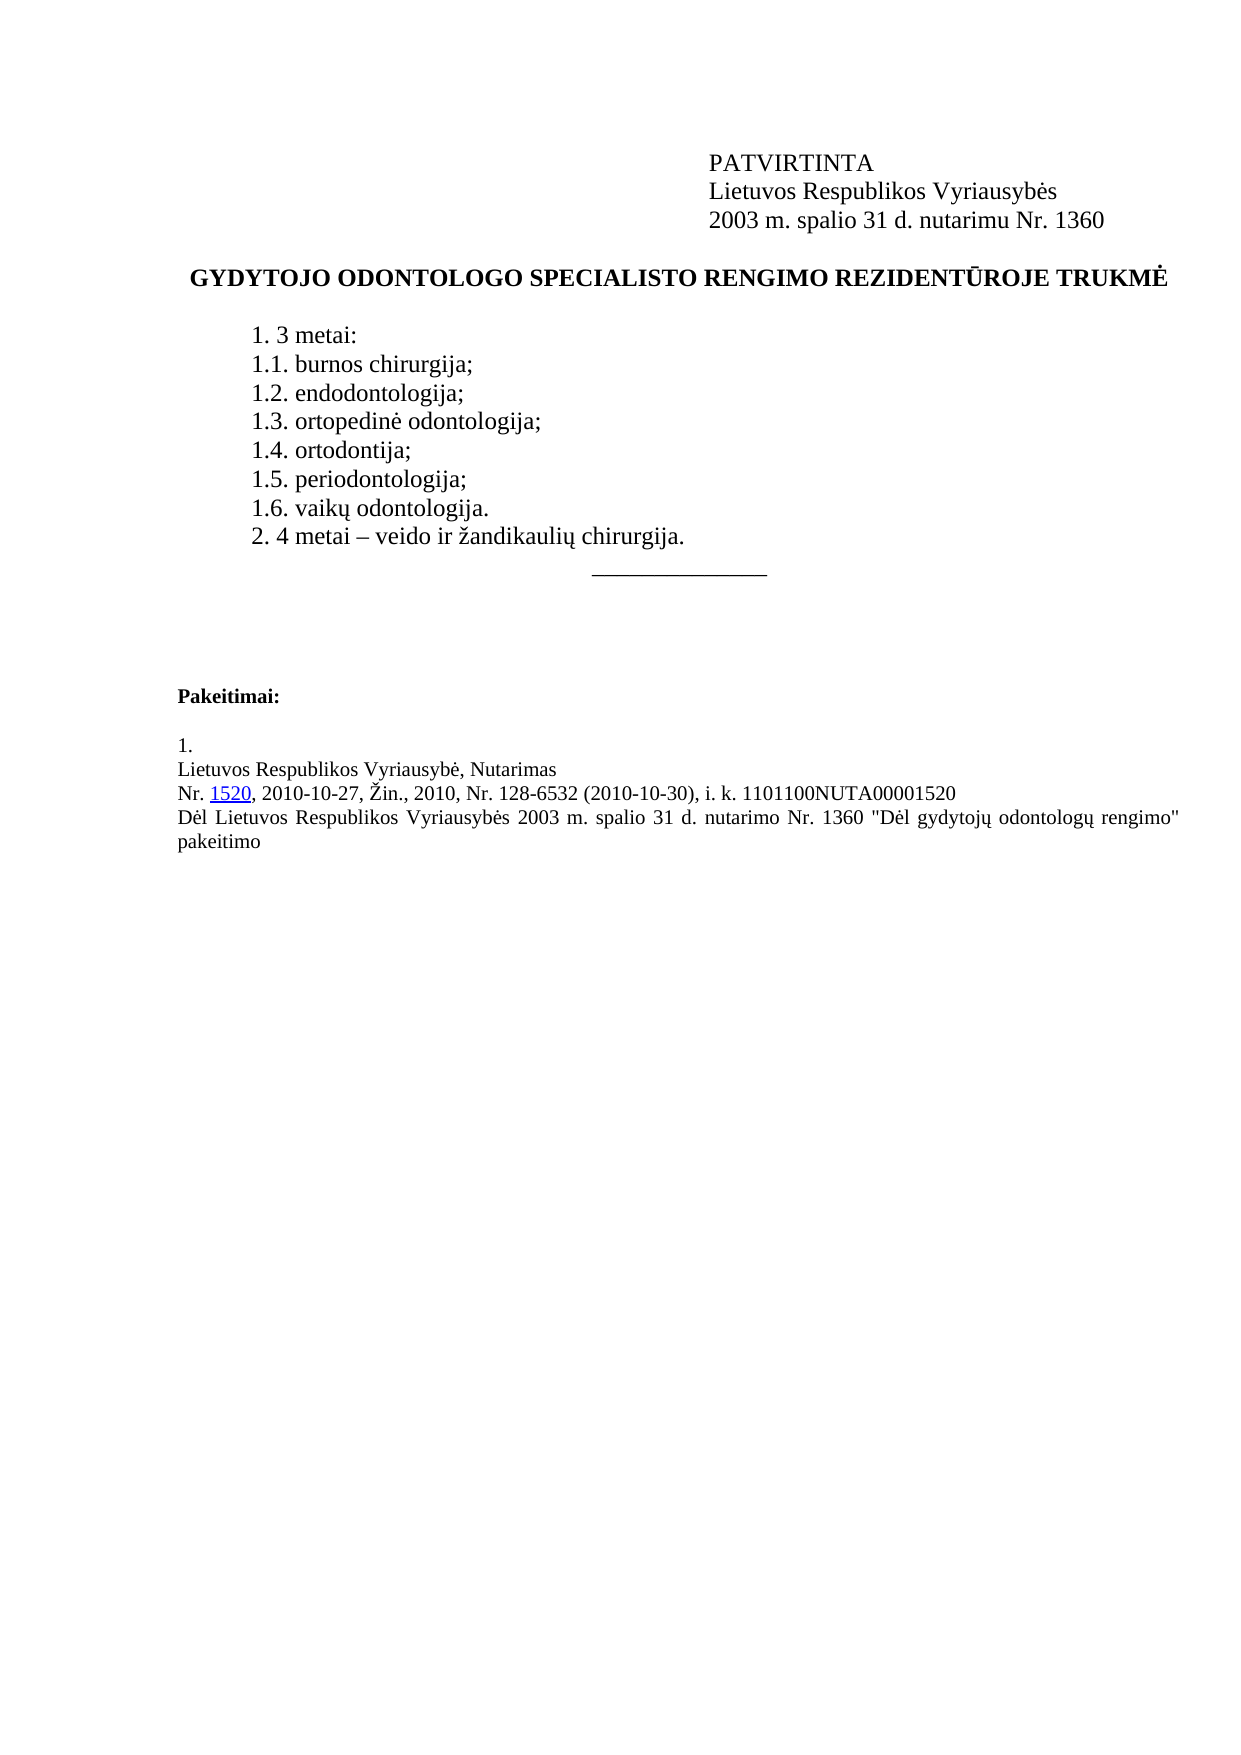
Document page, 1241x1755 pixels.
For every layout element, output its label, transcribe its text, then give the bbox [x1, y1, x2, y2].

text GYDYTOJO ODONTOLOGO SPECIALISTO RENGIMO REZIDENTŪROJE TRUKMĖ [177, 263, 1181, 291]
text PATVIRTINTA [177, 148, 1181, 176]
text 1. 3 metai: [177, 320, 1181, 349]
text 1.1. burnos chirurgija; [177, 349, 1181, 378]
text ______________ [177, 550, 1181, 579]
text 2003 m. spalio 31 d. nutarimu Nr. 1360 [177, 205, 1181, 234]
text Pakeitimai: [177, 684, 1181, 708]
text 2. 4 metai – veido ir žandikaulių chirurgija. [177, 521, 1181, 550]
text 1.3. ortopedinė odontologija; [177, 406, 1181, 435]
text 1. [177, 733, 1181, 757]
text 1.6. vaikų odontologija. [177, 493, 1181, 521]
text 1.5. periodontologija; [177, 464, 1181, 493]
text Lietuvos Respublikos Vyriausybė, Nutarimas [177, 757, 1181, 781]
text Lietuvos Respublikos Vyriausybės [177, 176, 1181, 205]
text Nr. 1520, 2010-10-27, Žin., 2010, Nr. 128-6532 (2010-10-30), i. k. 1101100NUTA00001520 [177, 781, 1181, 805]
text 1.4. ortodontija; [177, 435, 1181, 464]
text 1.2. endodontologija; [177, 378, 1181, 406]
text Dėl Lietuvos Respublikos Vyriausybės 2003 m. spalio 31 d. nutarimo Nr. 1360 "Dėl gydytojų odontologų rengimo" pakeitimo [177, 805, 1181, 853]
